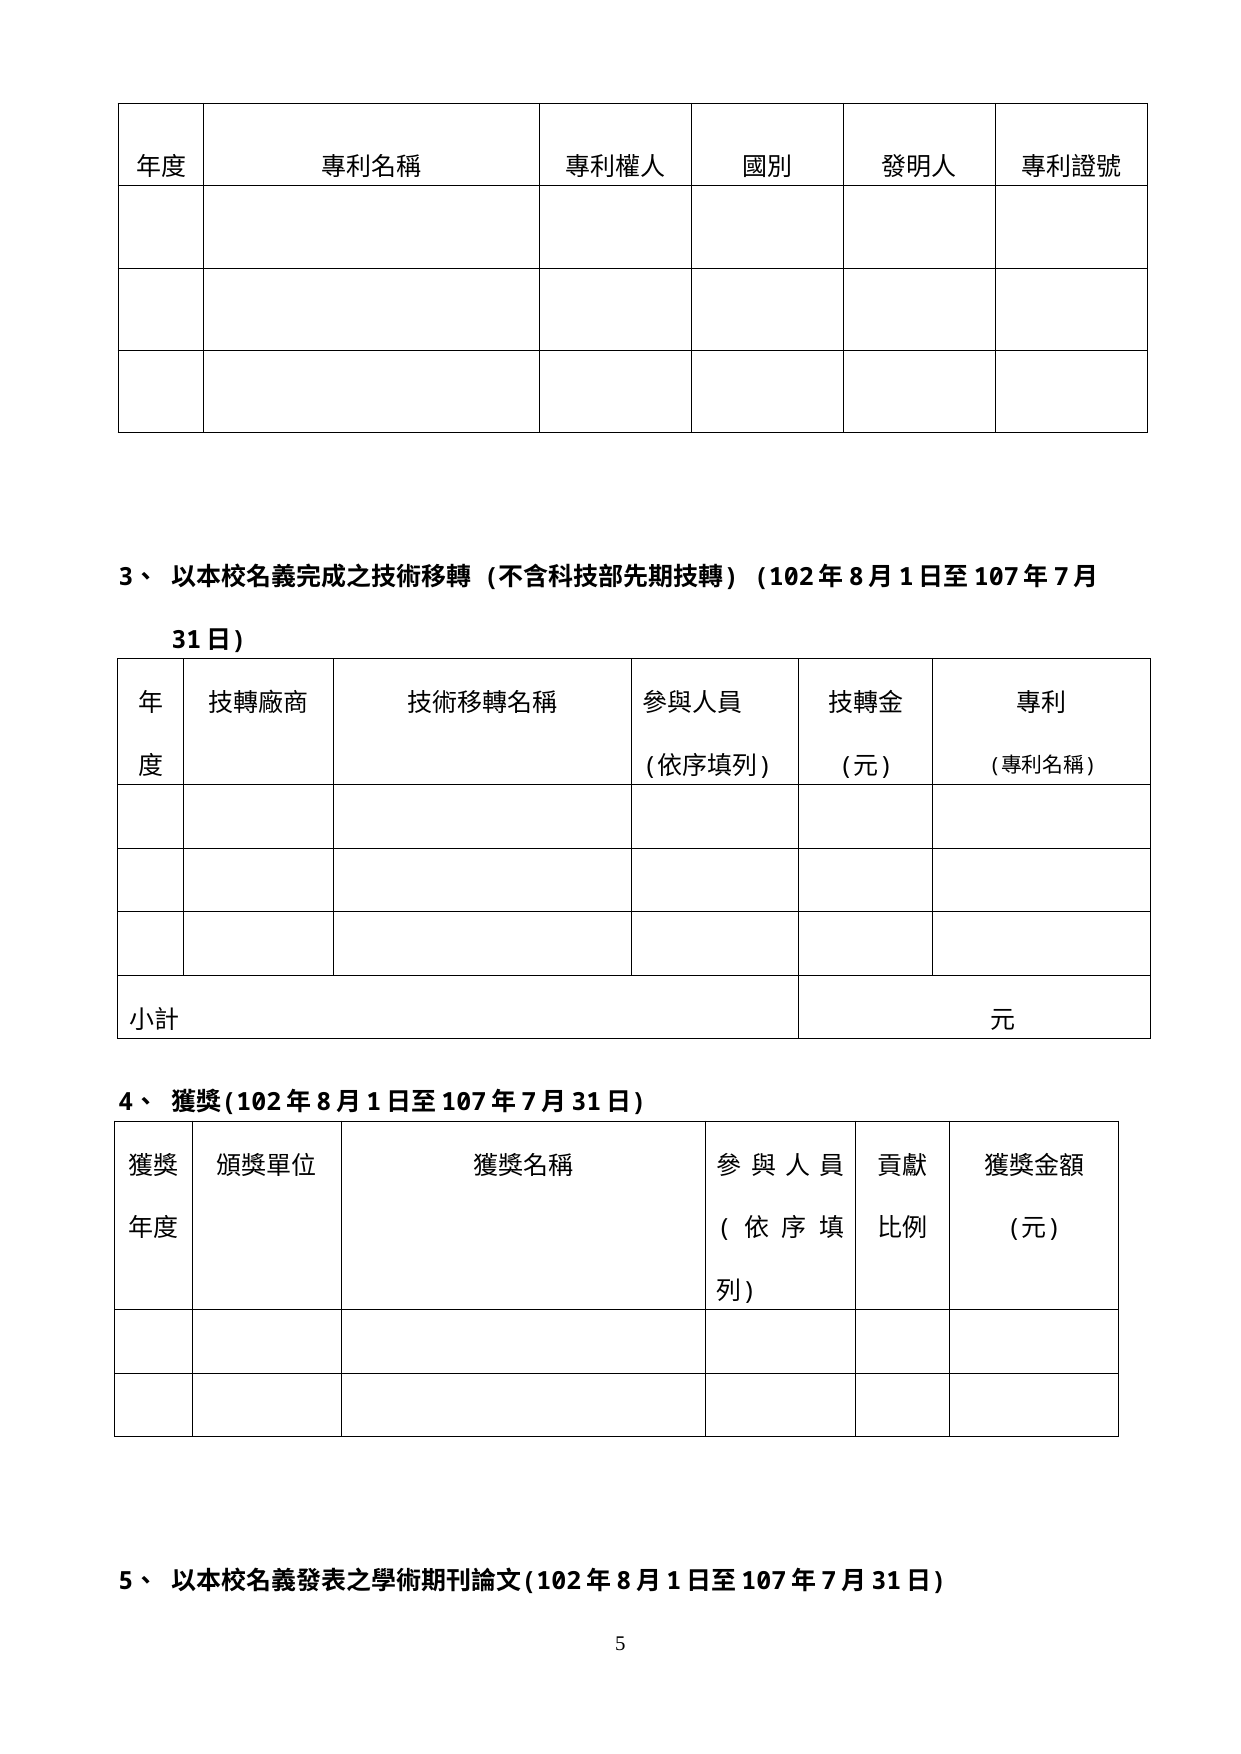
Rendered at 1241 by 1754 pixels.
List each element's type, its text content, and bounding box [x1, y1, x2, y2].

table_cell [799, 912, 932, 975]
table_header 專利名稱 [204, 104, 539, 185]
table_cell [706, 1310, 855, 1373]
table_cell [692, 351, 843, 432]
table_cell [184, 849, 333, 911]
table_header 年度 [118, 659, 183, 784]
table_cell [632, 912, 798, 975]
table_header 頒獎單位 [193, 1122, 341, 1309]
list 以本校名義發表之學術期刊論文(102年8月1日至107年7月31日) [118, 1537, 1122, 1600]
table_cell [706, 1374, 855, 1436]
table_header 發明人 [844, 104, 995, 185]
table_header 專利權人 [540, 104, 691, 185]
table_cell [996, 351, 1147, 432]
table_header 國別 [692, 104, 843, 185]
table_cell [950, 1374, 1118, 1436]
table_cell [540, 351, 691, 432]
table_header 獲獎年度 [115, 1122, 192, 1309]
table_cell [118, 912, 183, 975]
table_cell 元 [799, 976, 1150, 1038]
table_cell [692, 186, 843, 267]
table_cell [115, 1310, 192, 1373]
table_cell [119, 351, 203, 432]
table_header 獲獎金額(元) [950, 1122, 1118, 1309]
table_header 貢獻 比例 [856, 1122, 949, 1309]
table_cell [334, 785, 631, 848]
table_cell [996, 269, 1147, 350]
table_header 技轉金(元) [799, 659, 932, 784]
table_cell [844, 186, 995, 267]
table_header 專利證號 [996, 104, 1147, 185]
table_cell [193, 1374, 341, 1436]
table_cell [204, 351, 539, 432]
table_cell [342, 1374, 705, 1436]
table_cell [933, 912, 1150, 975]
table_cell [342, 1310, 705, 1373]
table_header 技轉廠商 [184, 659, 333, 784]
table_cell [692, 269, 843, 350]
table_header 參與人員(依序填列) [706, 1122, 855, 1309]
table_cell [540, 269, 691, 350]
table_cell [540, 186, 691, 267]
table_cell 小計 [118, 976, 798, 1038]
table_header 獲獎名稱 [342, 1122, 705, 1309]
table_header 參與人員 (依序填列) [632, 659, 798, 784]
table_cell [184, 785, 333, 848]
table_cell [115, 1374, 192, 1436]
table_cell [204, 186, 539, 267]
table_cell [996, 186, 1147, 267]
table_cell [119, 269, 203, 350]
table_header 專利 (專利名稱) [933, 659, 1150, 784]
table_cell [118, 785, 183, 848]
table_cell [950, 1310, 1118, 1373]
table_header 年度 [119, 104, 203, 185]
list 獲獎(102年8月1日至107年7月31日) [118, 1058, 1122, 1121]
table_cell [844, 351, 995, 432]
table_cell [933, 849, 1150, 911]
table_cell [184, 912, 333, 975]
table_cell [799, 785, 932, 848]
table_cell [844, 269, 995, 350]
table_cell [118, 849, 183, 911]
table_header 技術移轉名稱 [334, 659, 631, 784]
table_cell [334, 849, 631, 911]
table_cell [856, 1374, 949, 1436]
table_cell [856, 1310, 949, 1373]
table_cell [799, 849, 932, 911]
table_cell [204, 269, 539, 350]
table_cell [119, 186, 203, 267]
table_cell [632, 849, 798, 911]
list 以本校名義完成之技術移轉 (不含科技部先期技轉) (102年8月1日至107年7月31日) [118, 533, 1122, 658]
table_cell [632, 785, 798, 848]
table_cell [193, 1310, 341, 1373]
table_cell [933, 785, 1150, 848]
table_cell [334, 912, 631, 975]
